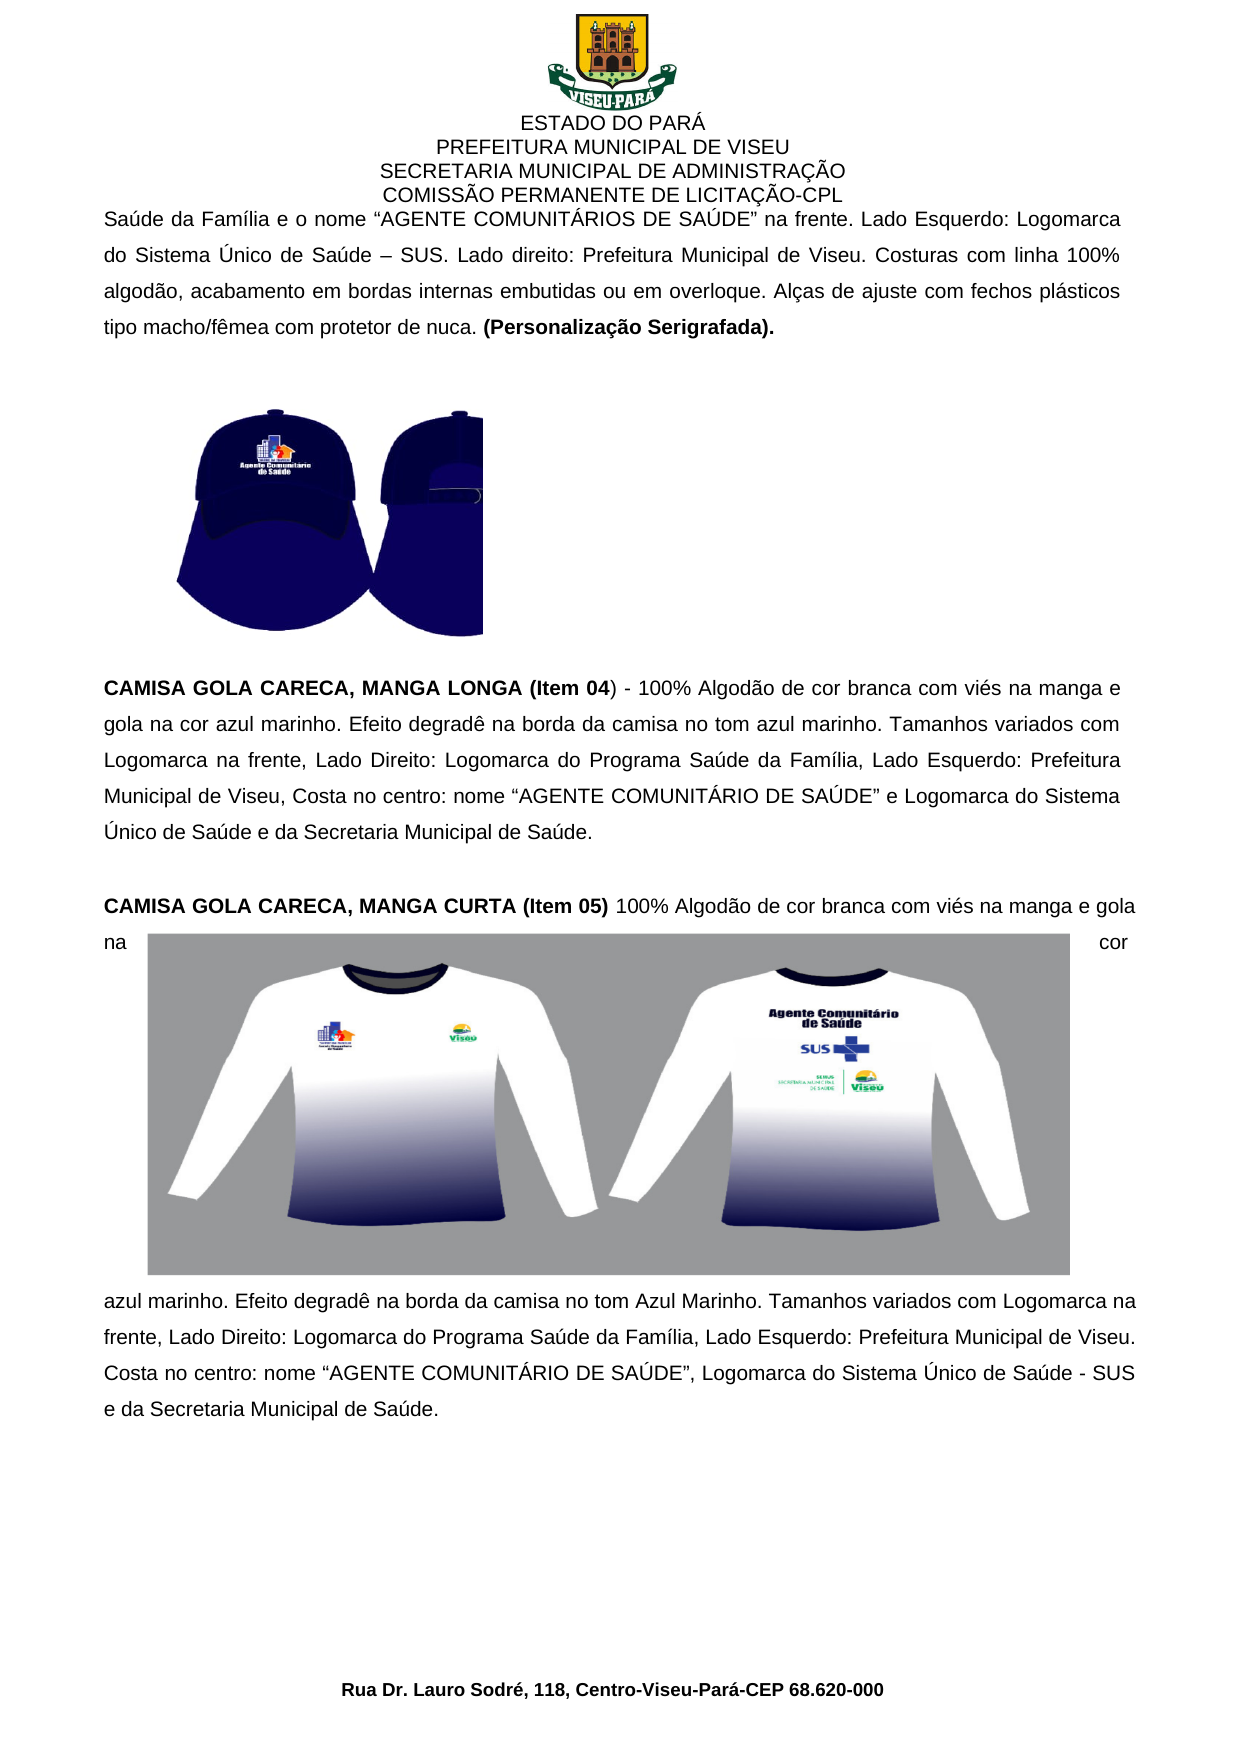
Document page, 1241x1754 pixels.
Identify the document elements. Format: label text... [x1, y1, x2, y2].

picture [147, 931, 1070, 1279]
text CAMISA GOLA CARECA, MANGA CURTA (Item 05) 100% Algodão de cor branca com viés na manga e gola na cor azul marinho. Efeito degradê na borda da camisa no tom Azul Marinho. Tamanhos variados com Logomarca na frente, Lado Direito: Logomarca do Programa Saúde da Família, Lado Esquerdo: Prefeitura Municipal de Viseu. Costa no centro: nome “AGENTE COMUNITÁRIO DE SAÚDE”, Logomarca do Sistema Único de Saúde - SUS e da Secretaria Municipal de Saúde. [103, 894, 1137, 1420]
picture [547, 14, 678, 111]
text CAMISA GOLA CARECA, MANGA LONGA (Item 04) - 100% Algodão de cor branca com viés na manga e gola na cor azul marinho. Efeito degradê na borda da camisa no tom azul marinho. Tamanhos variados com Logomarca na frente, Lado Direito: Logomarca do Programa Saúde da Família, Lado Esquerdo: Prefeitura Municipal de Viseu, Costa no centro: nome “AGENTE COMUNITÁRIO DE SAÚDE” e Logomarca do Sistema Único de Saúde e da Secretaria Municipal de Saúde. [103, 676, 1122, 844]
text Saúde da Família e o nome “AGENTE COMUNITÁRIOS DE SAÚDE” na frente. Lado Esquerdo: Logomarca do Sistema Único de Saúde – SUS. Lado direito: Prefeitura Municipal de Viseu. Costuras com linha 100% algodão, acabamento em bordas internas embutidas ou em overloque. Alças de ajuste com fechos plásticos tipo macho/fêmea com protetor de nuca. (Personalização Serigrafada). [103, 207, 1122, 339]
picture [165, 398, 853, 662]
